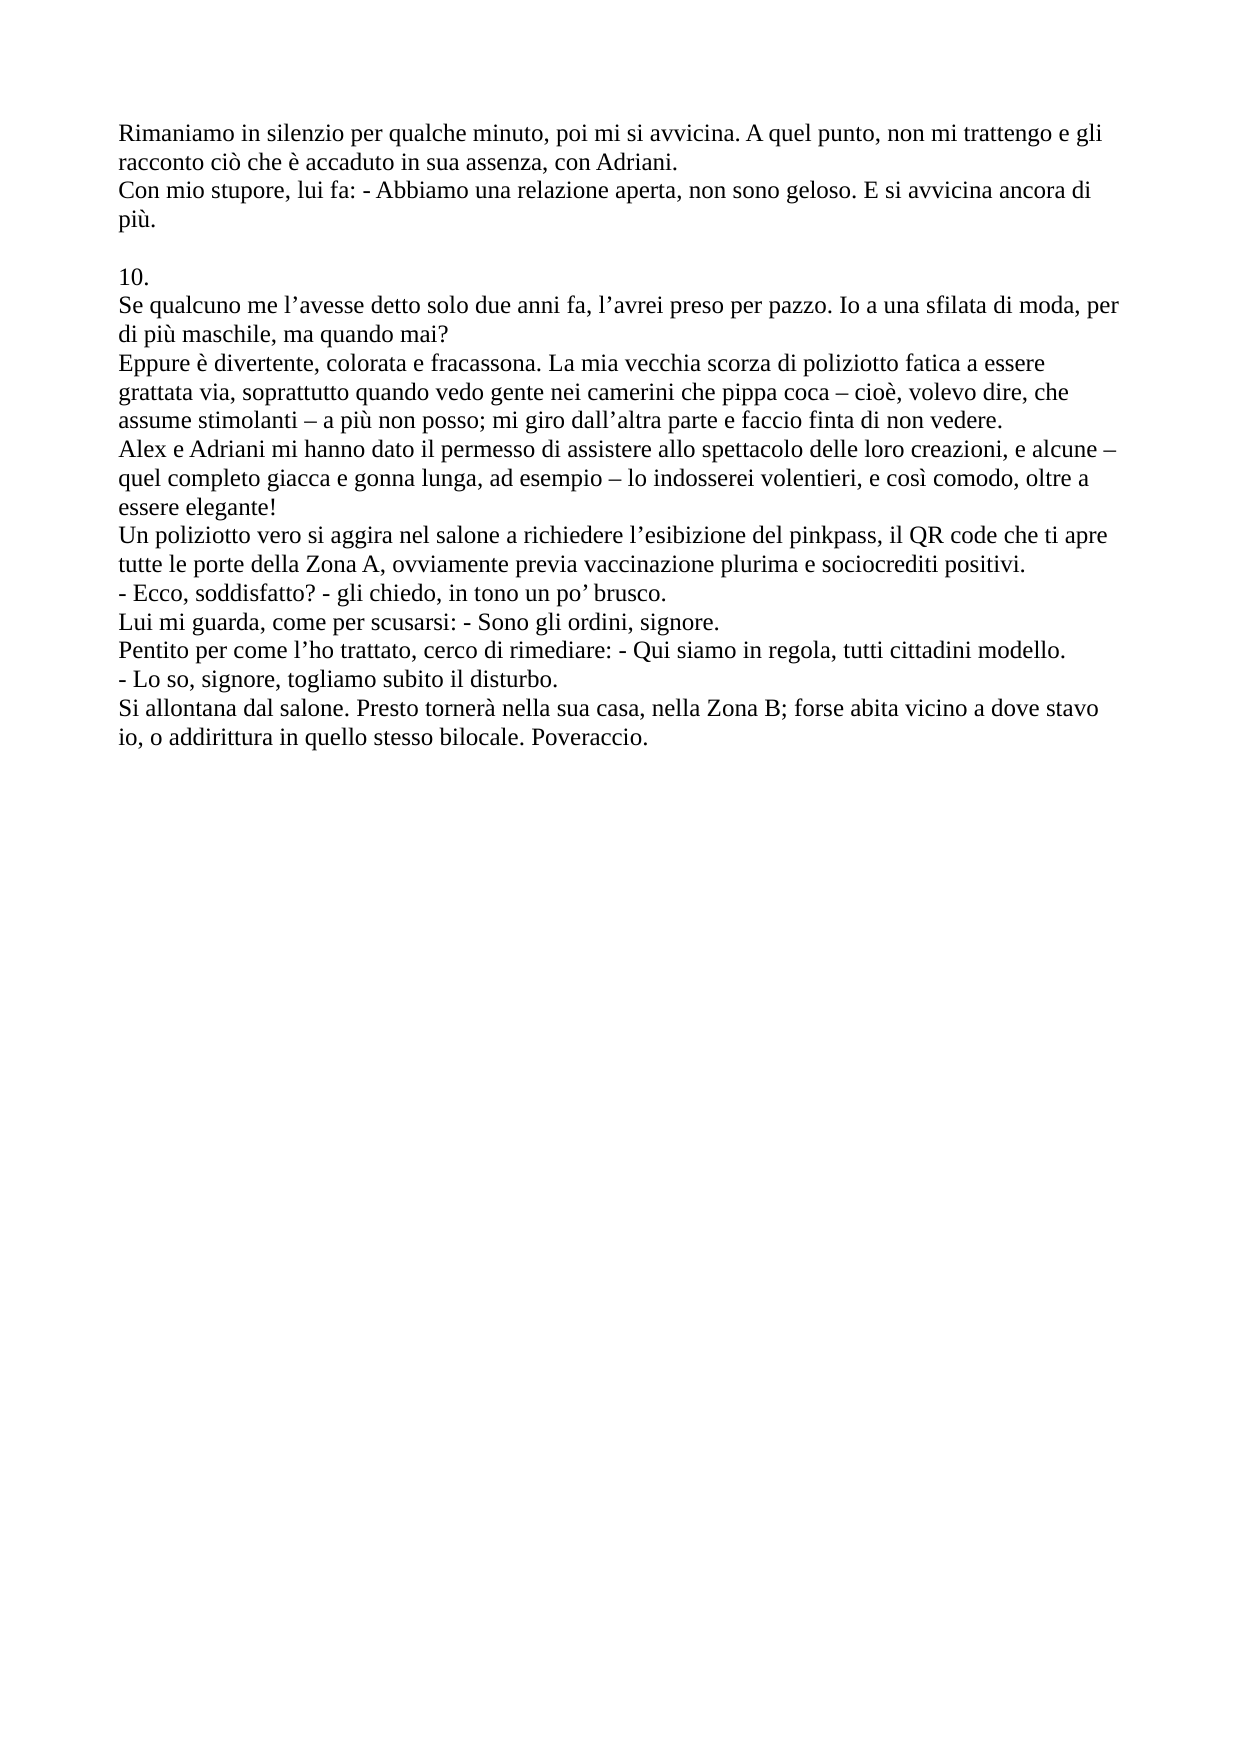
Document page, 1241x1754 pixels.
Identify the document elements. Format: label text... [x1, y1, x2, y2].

text 10. [118, 262, 1122, 291]
text Rimaniamo in silenzio per qualche minuto, poi mi si avvicina. A quel punto, non mi trattengo e gli racconto ciò che è accaduto in sua assenza, con Adriani. [118, 118, 1122, 176]
text - Lo so, signore, togliamo subito il disturbo. [118, 664, 1122, 693]
text Eppure è divertente, colorata e fracassona. La mia vecchia scorza di poliziotto fatica a essere grattata via, soprattutto quando vedo gente nei camerini che pippa coca – cioè, volevo dire, che assume stimolanti – a più non posso; mi giro dall’altra parte e faccio finta di non vedere. [118, 348, 1122, 434]
text - Ecco, soddisfatto? - gli chiedo, in tono un po’ brusco. [118, 578, 1122, 607]
text Alex e Adriani mi hanno dato il permesso di assistere allo spettacolo delle loro creazioni, e alcune – quel completo giacca e gonna lunga, ad esempio – lo indosserei volentieri, e così comodo, oltre a essere elegante! [118, 434, 1122, 521]
text Con mio stupore, lui fa: - Abbiamo una relazione aperta, non sono geloso. E si avvicina ancora di più. [118, 176, 1122, 233]
text Si allontana dal salone. Presto tornerà nella sua casa, nella Zona B; forse abita vicino a dove stavo io, o addirittura in quello stesso bilocale. Poveraccio. [118, 693, 1122, 751]
text Lui mi guarda, come per scusarsi: - Sono gli ordini, signore. [118, 607, 1122, 636]
text Se qualcuno me l’avesse detto solo due anni fa, l’avrei preso per pazzo. Io a una sfilata di moda, per di più maschile, ma quando mai? [118, 291, 1122, 348]
text Pentito per come l’ho trattato, cerco di rimediare: - Qui siamo in regola, tutti cittadini modello. [118, 636, 1122, 664]
text Un poliziotto vero si aggira nel salone a richiedere l’esibizione del pinkpass, il QR code che ti apre tutte le porte della Zona A, ovviamente previa vaccinazione plurima e sociocrediti positivi. [118, 521, 1122, 578]
